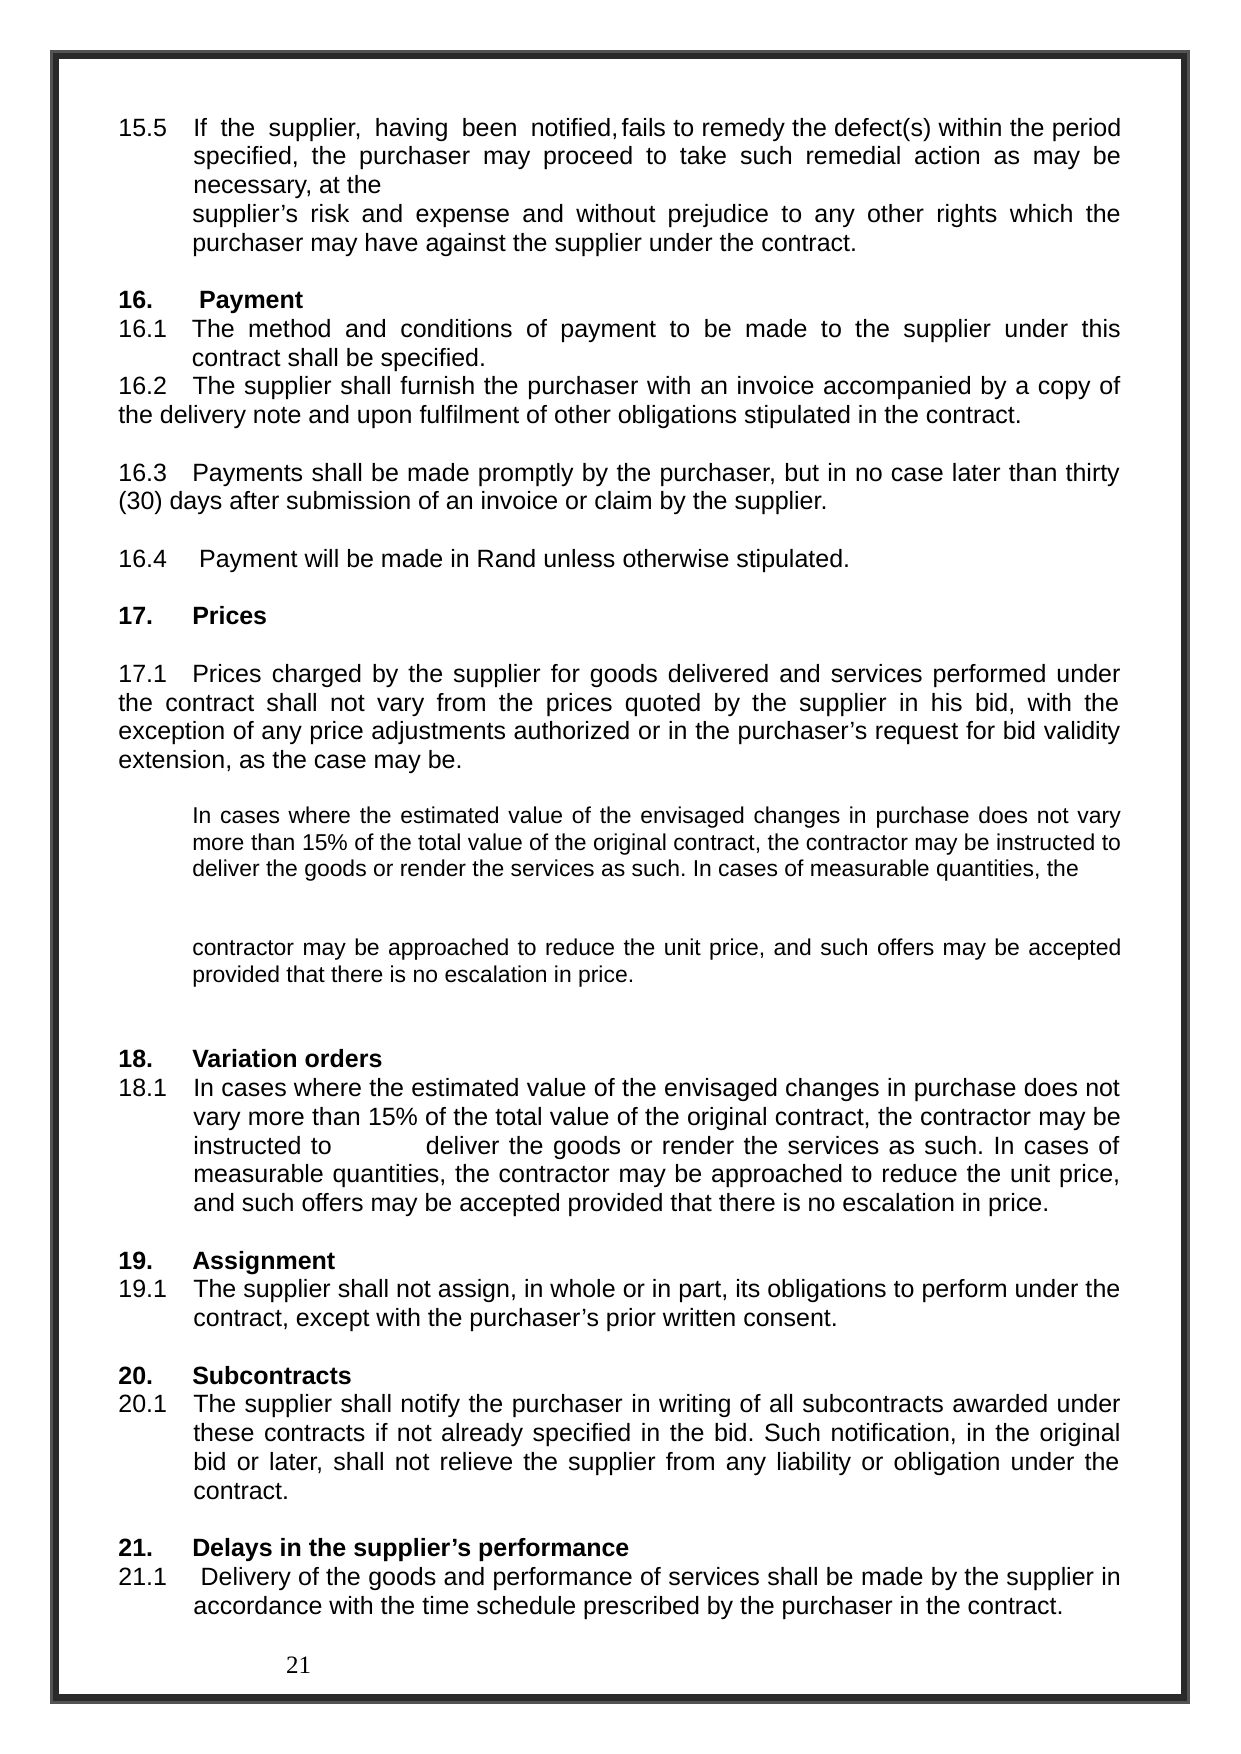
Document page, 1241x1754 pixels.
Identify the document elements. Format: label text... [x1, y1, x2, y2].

text supplier’s risk and expense and without prejudice to any other rights which the purchaser may have against the supplier under the contract. [192, 199, 1122, 256]
text 17.1 Prices charged by the supplier for goods delivered and services performed under the contract shall not vary from the prices quoted by the supplier in his bid, with the exception of any price adjustments authorized or in the purchaser’s request for bid validity extension, as the case may be. [118, 659, 1122, 774]
text 19.1 The supplier shall not assign, in whole or in part, its obligations to perform under the contract, except with the purchaser’s prior written consent. [118, 1274, 1122, 1332]
text 18.1 In cases where the estimated value of the envisaged changes in purchase does not vary more than 15% of the total value of the original contract, the contractor may be instructed to deliver the goods or render the services as such. In cases of measurable quantities, the contractor may be approached to reduce the unit price, and such offers may be accepted provided that there is no escalation in price. [118, 1073, 1122, 1217]
text 20.1 The supplier shall notify the purchaser in writing of all subcontracts awarded under these contracts if not already specified in the bid. Such notification, in the original bid or later, shall not relieve the supplier from any liability or obligation under the contract. [118, 1389, 1122, 1504]
text contractor may be approached to reduce the unit price, and such offers may be accepted provided that there is no escalation in price. [192, 934, 1122, 987]
text 21.1 Delivery of the goods and performance of services shall be made by the supplier in accordance with the time schedule prescribed by the purchaser in the contract. [118, 1562, 1122, 1619]
text 16.4 Payment will be made in Rand unless otherwise stipulated. [118, 544, 1122, 572]
text 15.5 If the supplier, having been notified, fails to remedy the defect(s) within the period specified, the purchaser may proceed to take such remedial action as may be necessary, at the [118, 112, 1122, 199]
text 20. Subcontracts [118, 1361, 1122, 1389]
text 21. Delays in the supplier’s performance [118, 1533, 1122, 1562]
text 16. Payment [118, 285, 1122, 314]
text 16.1 The method and conditions of payment to be made to the supplier under this contract shall be specified. [118, 314, 1122, 371]
text 17. Prices [118, 601, 1122, 630]
text 16.3 Payments shall be made promptly by the purchaser, but in no case later than thirty (30) days after submission of an invoice or claim by the supplier. [118, 457, 1122, 515]
text 19. Assignment [118, 1246, 1122, 1274]
text 16.2 The supplier shall furnish the purchaser with an invoice accompanied by a copy of the delivery note and upon fulfilment of other obligations stipulated in the contract. [118, 371, 1122, 429]
text In cases where the estimated value of the envisaged changes in purchase does not vary more than 15% of the total value of the original contract, the contractor may be instructed to deliver the goods or render the services as such. In cases of measurable quantities, the [192, 802, 1122, 882]
text 18. Variation orders [118, 1044, 1122, 1073]
